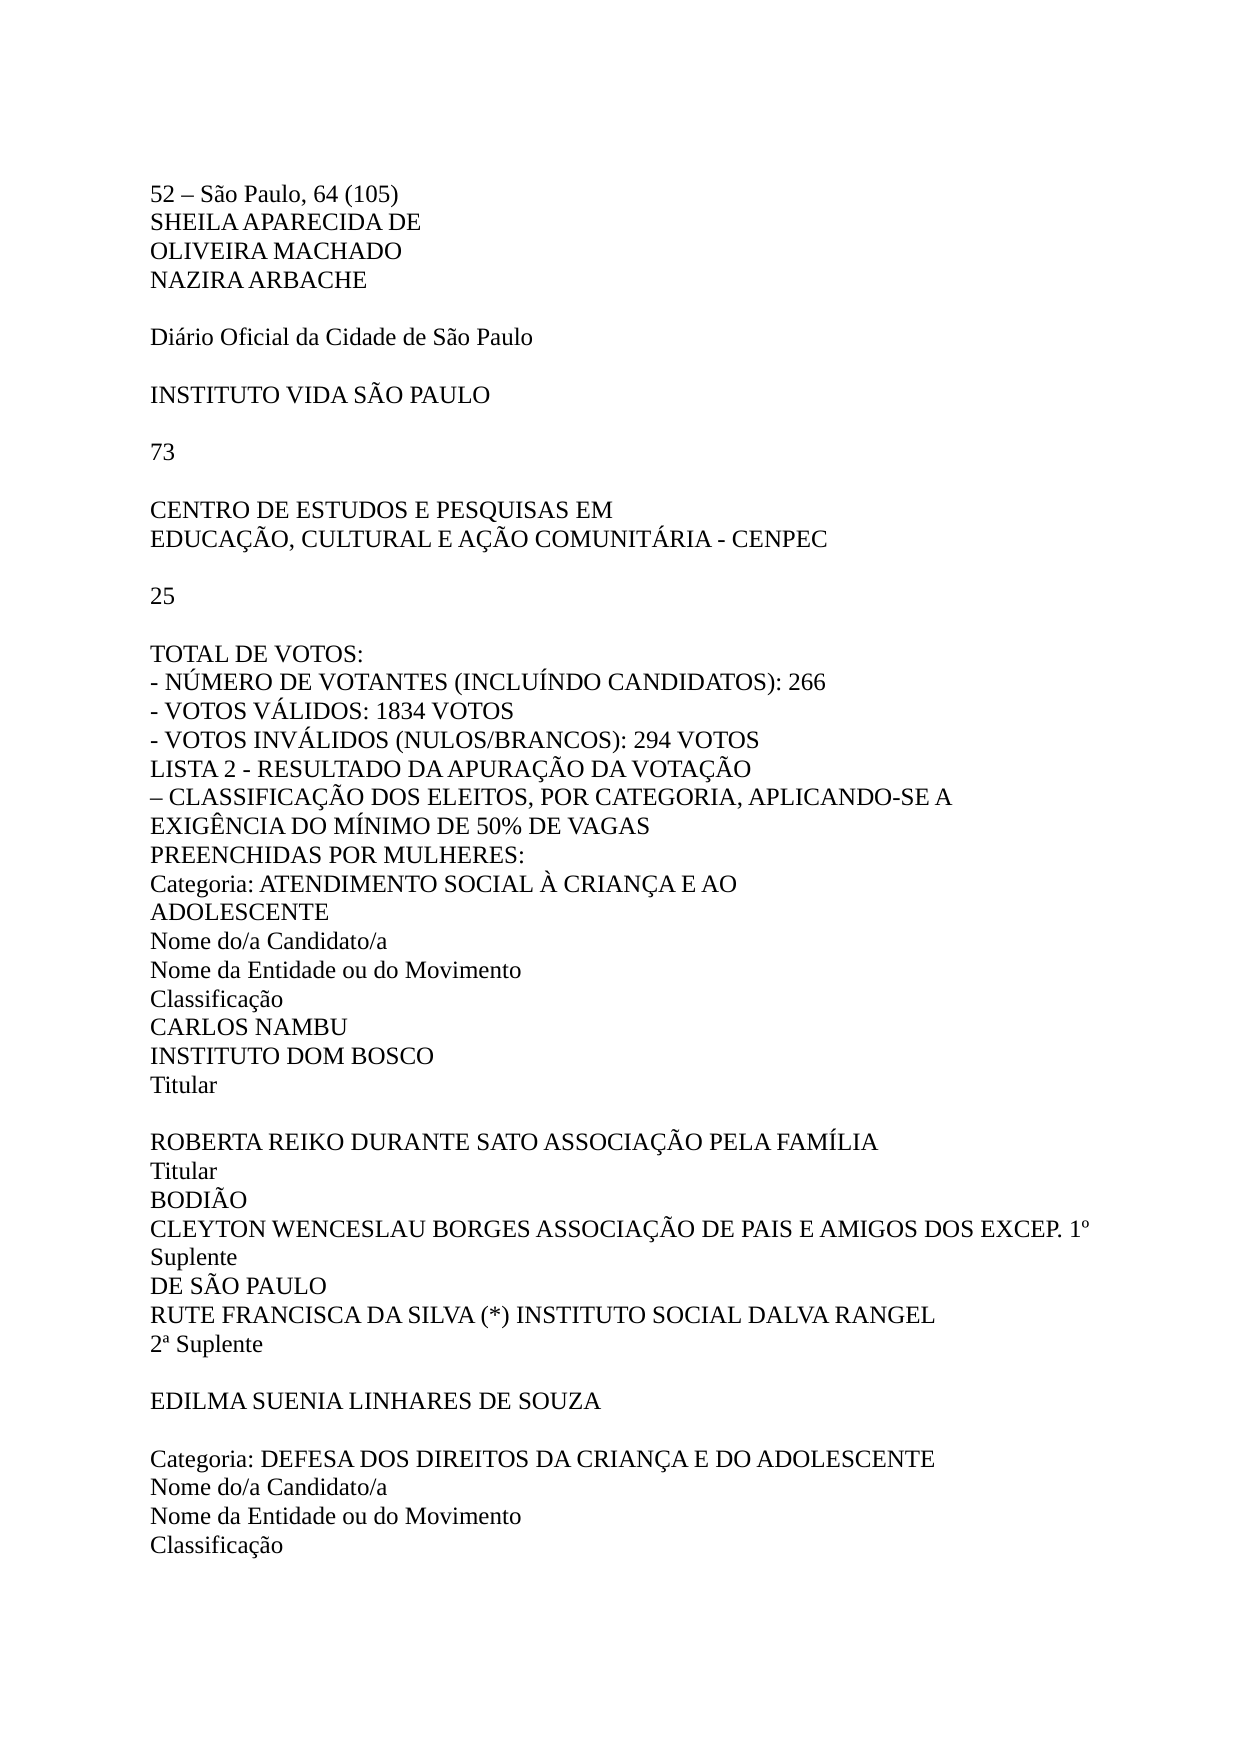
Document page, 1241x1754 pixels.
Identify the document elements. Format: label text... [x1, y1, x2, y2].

text Diário Oficial da Cidade de São Paulo [150, 322, 1090, 351]
text NAZIRA ARBACHE [150, 265, 1090, 294]
text Titular [150, 1070, 1090, 1099]
text – CLASSIFICAÇÃO DOS ELEITOS, POR CATEGORIA, APLICANDO-SE A EXIGÊNCIA DO MÍNIMO DE 50% DE VAGAS [150, 782, 1090, 840]
text 52 – São Paulo, 64 (105) [150, 179, 1090, 207]
text Nome da Entidade ou do Movimento [150, 1501, 1090, 1530]
text INSTITUTO DOM BOSCO [150, 1041, 1090, 1070]
text INSTITUTO VIDA SÃO PAULO [150, 380, 1090, 409]
text - NÚMERO DE VOTANTES (INCLUÍNDO CANDIDATOS): 266 [150, 667, 1090, 696]
text - VOTOS INVÁLIDOS (NULOS/BRANCOS): 294 VOTOS [150, 725, 1090, 754]
text Nome do/a Candidato/a [150, 926, 1090, 955]
text 73 [150, 437, 1090, 466]
text EDUCAÇÃO, CULTURAL E AÇÃO COMUNITÁRIA - CENPEC [150, 524, 1090, 552]
text 25 [150, 581, 1090, 610]
text OLIVEIRA MACHADO [150, 236, 1090, 265]
text DE SÃO PAULO [150, 1271, 1090, 1300]
text RUTE FRANCISCA DA SILVA (*) INSTITUTO SOCIAL DALVA RANGEL [150, 1300, 1090, 1329]
text SHEILA APARECIDA DE [150, 207, 1090, 236]
text CARLOS NAMBU [150, 1012, 1090, 1041]
text CLEYTON WENCESLAU BORGES ASSOCIAÇÃO DE PAIS E AMIGOS DOS EXCEP. 1º Suplente [150, 1214, 1090, 1271]
text 2ª Suplente [150, 1329, 1090, 1357]
text BODIÃO [150, 1185, 1090, 1214]
text PREENCHIDAS POR MULHERES: [150, 840, 1090, 869]
text Nome do/a Candidato/a [150, 1472, 1090, 1501]
text Classificação [150, 1530, 1090, 1559]
text Nome da Entidade ou do Movimento [150, 955, 1090, 984]
text Classificação [150, 984, 1090, 1012]
text ROBERTA REIKO DURANTE SATO ASSOCIAÇÃO PELA FAMÍLIA [150, 1127, 1090, 1156]
text CENTRO DE ESTUDOS E PESQUISAS EM [150, 495, 1090, 524]
text Titular [150, 1156, 1090, 1185]
text EDILMA SUENIA LINHARES DE SOUZA [150, 1386, 1090, 1415]
text TOTAL DE VOTOS: [150, 639, 1090, 667]
text ADOLESCENTE [150, 897, 1090, 926]
text LISTA 2 - RESULTADO DA APURAÇÃO DA VOTAÇÃO [150, 754, 1090, 782]
text Categoria: DEFESA DOS DIREITOS DA CRIANÇA E DO ADOLESCENTE [150, 1444, 1090, 1472]
text Categoria: ATENDIMENTO SOCIAL À CRIANÇA E AO [150, 869, 1090, 897]
text - VOTOS VÁLIDOS: 1834 VOTOS [150, 696, 1090, 725]
